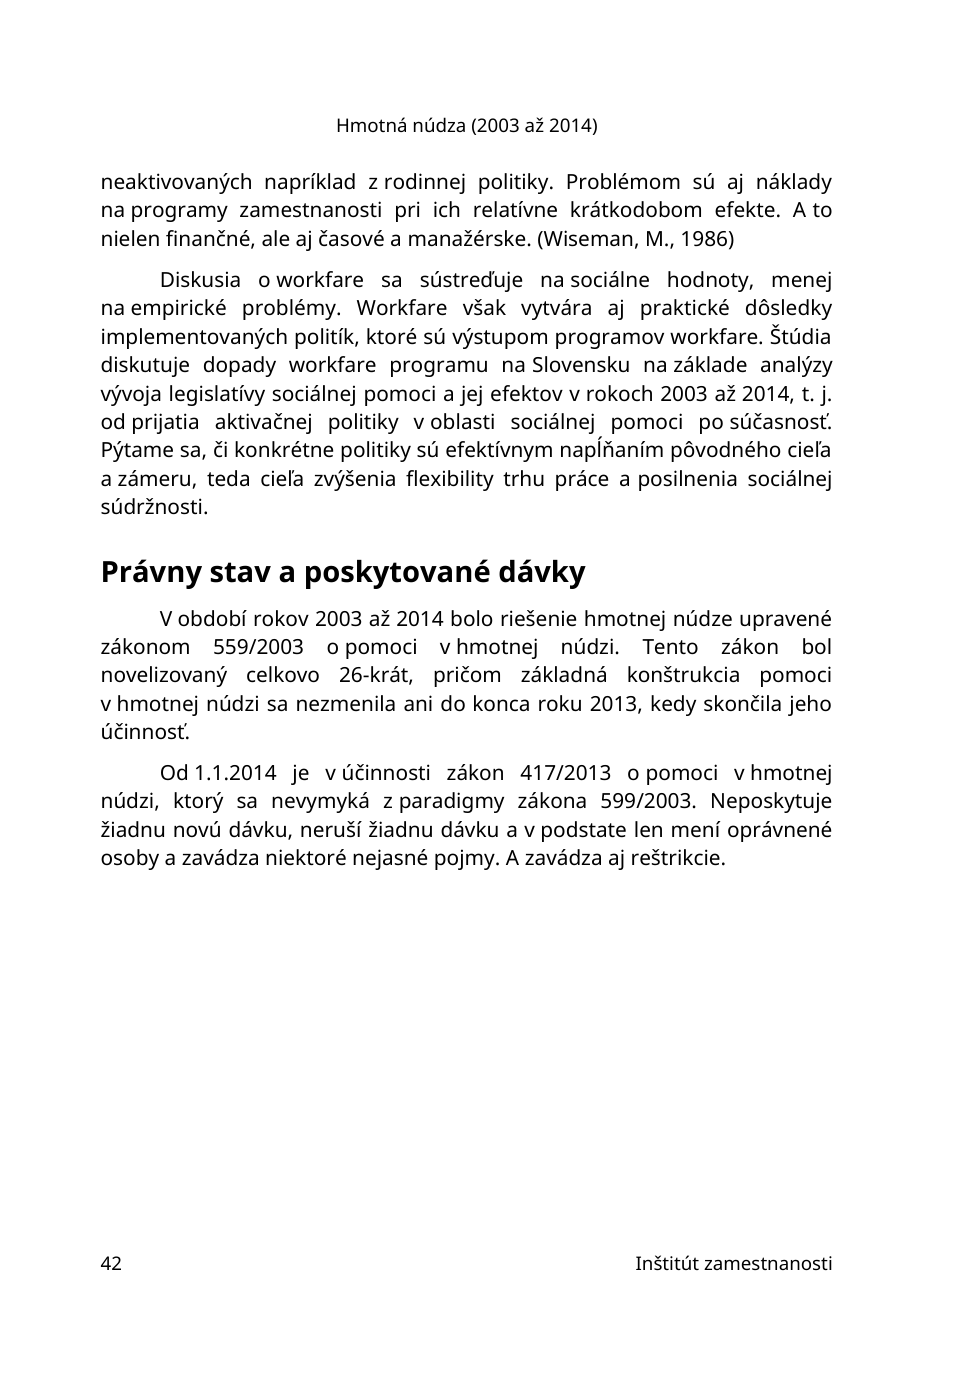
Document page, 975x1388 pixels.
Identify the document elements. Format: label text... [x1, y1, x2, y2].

subtitle Právny stav a poskytované dávky [100, 552, 833, 591]
text V období rokov 2003 až 2014 bolo riešenie hmotnej núdze upravené zákonom 559/2003 o pomoci v hmotnej núdzi. Tento zákon bol novelizovaný celkovo 26-krát, pričom základná konštrukcia pomoci v hmotnej núdzi sa nezmenila ani do konca roku 2013, kedy skončila jeho účinnosť. [100, 604, 833, 746]
text neaktivovaných napríklad z rodinnej politiky. Problémom sú aj náklady na programy zamestnanosti pri ich relatívne krátkodobom efekte. A to nielen finančné, ale aj časové a manažérske. (Wiseman, M., 1986) [100, 167, 833, 252]
text Diskusia o workfare sa sústreďuje na sociálne hodnoty, menej na empirické problémy. Workfare však vytvára aj praktické dôsledky implementovaných politík, ktoré sú výstupom programov workfare. Štúdia diskutuje dopady workfare programu na Slovensku na základe analýzy vývoja legislatívy sociálnej pomoci a jej efektov v rokoch 2003 až 2014, t. j. od prijatia aktivačnej politiky v oblasti sociálnej pomoci po súčasnosť. Pýtame sa, či konkrétne politiky sú efektívnym napĺňaním pôvodného cieľa a zámeru, teda cieľa zvýšenia flexibility trhu práce a posilnenia sociálnej súdržnosti. [100, 265, 833, 521]
text Od 1.1.2014 je v účinnosti zákon 417/2013 o pomoci v hmotnej núdzi, ktorý sa nevymyká z paradigmy zákona 599/2003. Neposkytuje žiadnu novú dávku, neruší žiadnu dávku a v podstate len mení oprávnené osoby a zavádza niektoré nejasné pojmy. A zavádza aj reštrikcie. [100, 758, 833, 872]
